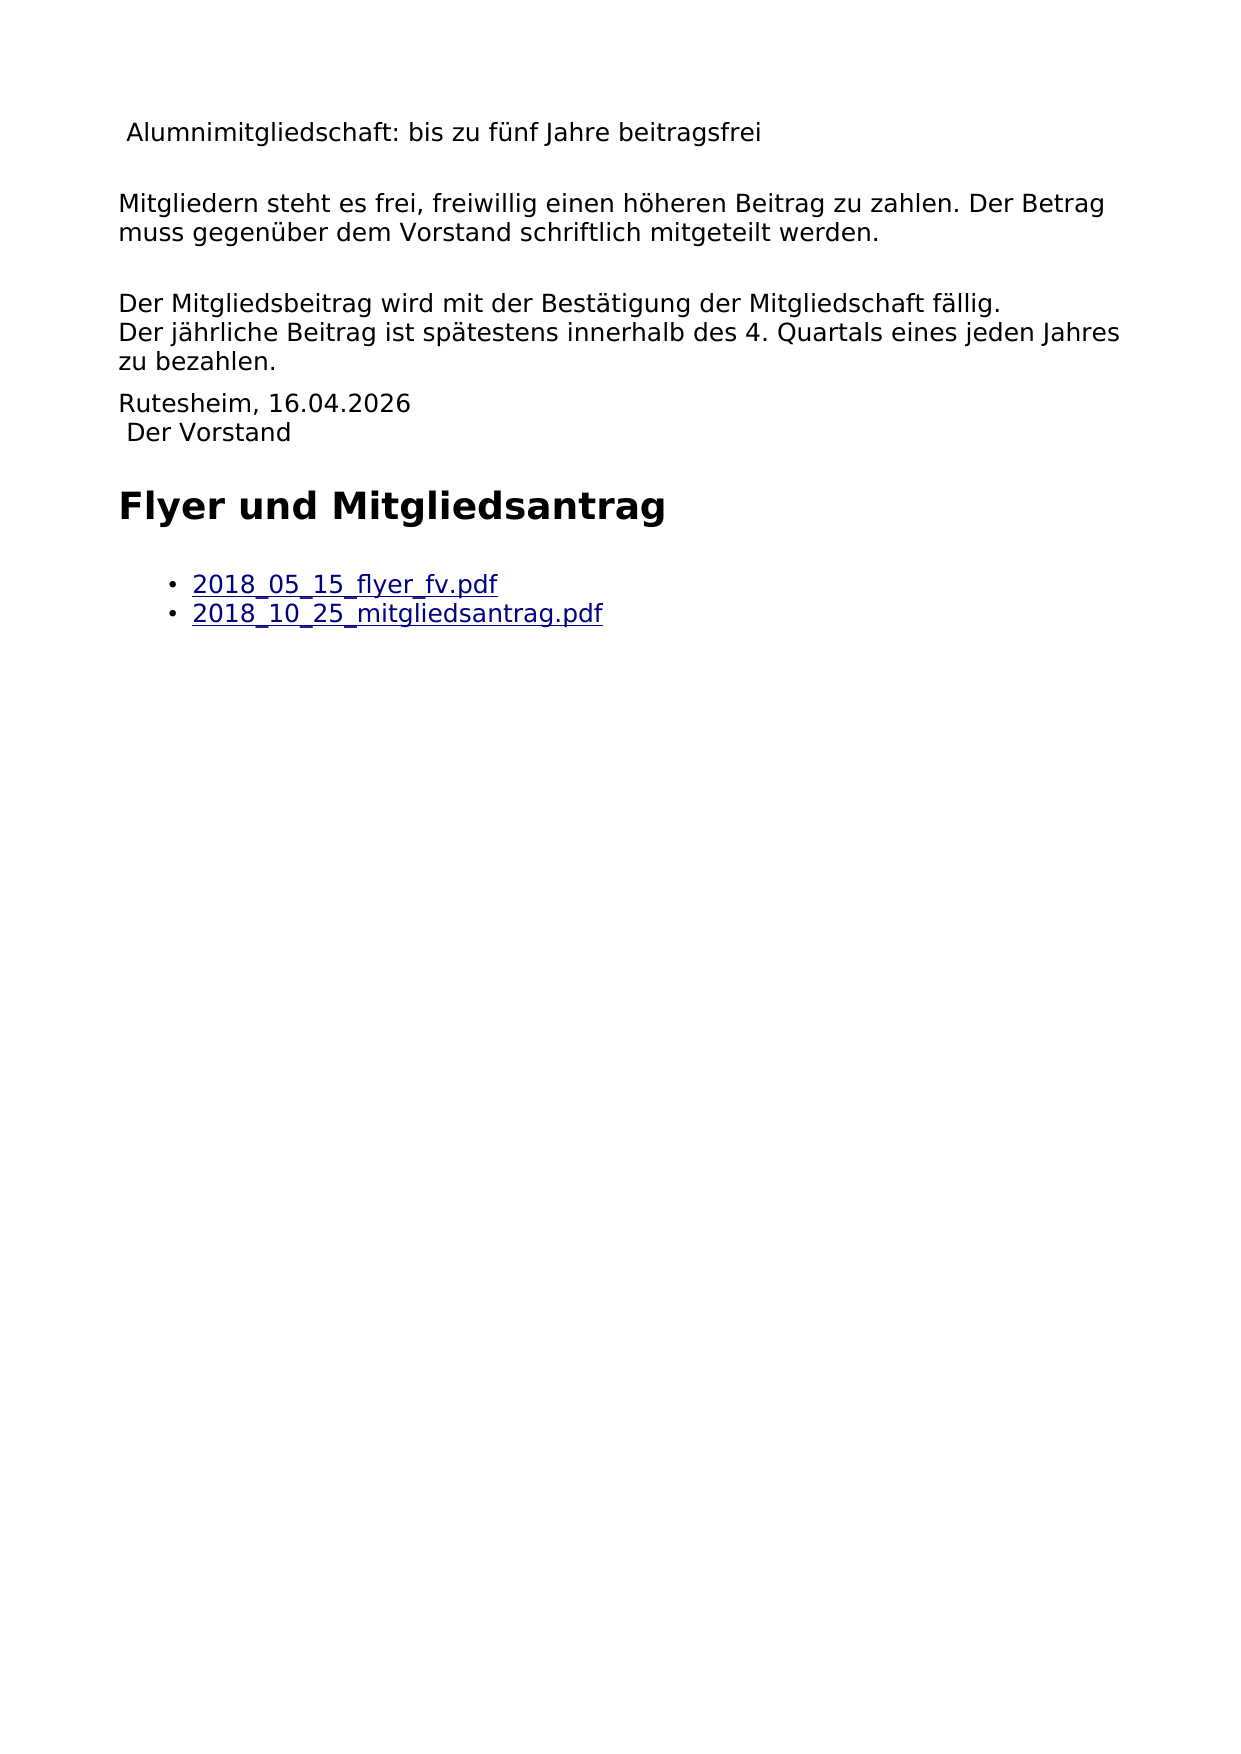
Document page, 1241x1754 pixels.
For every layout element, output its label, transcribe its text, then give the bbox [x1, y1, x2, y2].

text Der Mitgliedsbeitrag wird mit der Bestätigung der Mitgliedschaft fällig. Der jährliche Beitrag ist spätestens innerhalb des 4. Quartals eines jeden Jahres zu bezahlen. [118, 289, 1122, 376]
subtitle Flyer und Mitgliedsantrag [118, 485, 1122, 528]
text Rutesheim, 16.04.2026 Der Vorstand [118, 389, 1122, 447]
list 2018_05_15_flyer_fv.pdf [177, 570, 1122, 599]
list 2018_10_25_mitgliedsantrag.pdf [177, 599, 1122, 629]
text Mitgliedern steht es frei, freiwillig einen höheren Beitrag zu zahlen. Der Betrag muss gegenüber dem Vorstand schriftlich mitgeteilt werden. [118, 189, 1122, 276]
text Alumnimitgliedschaft: bis zu fünf Jahre beitragsfrei [118, 118, 1122, 176]
